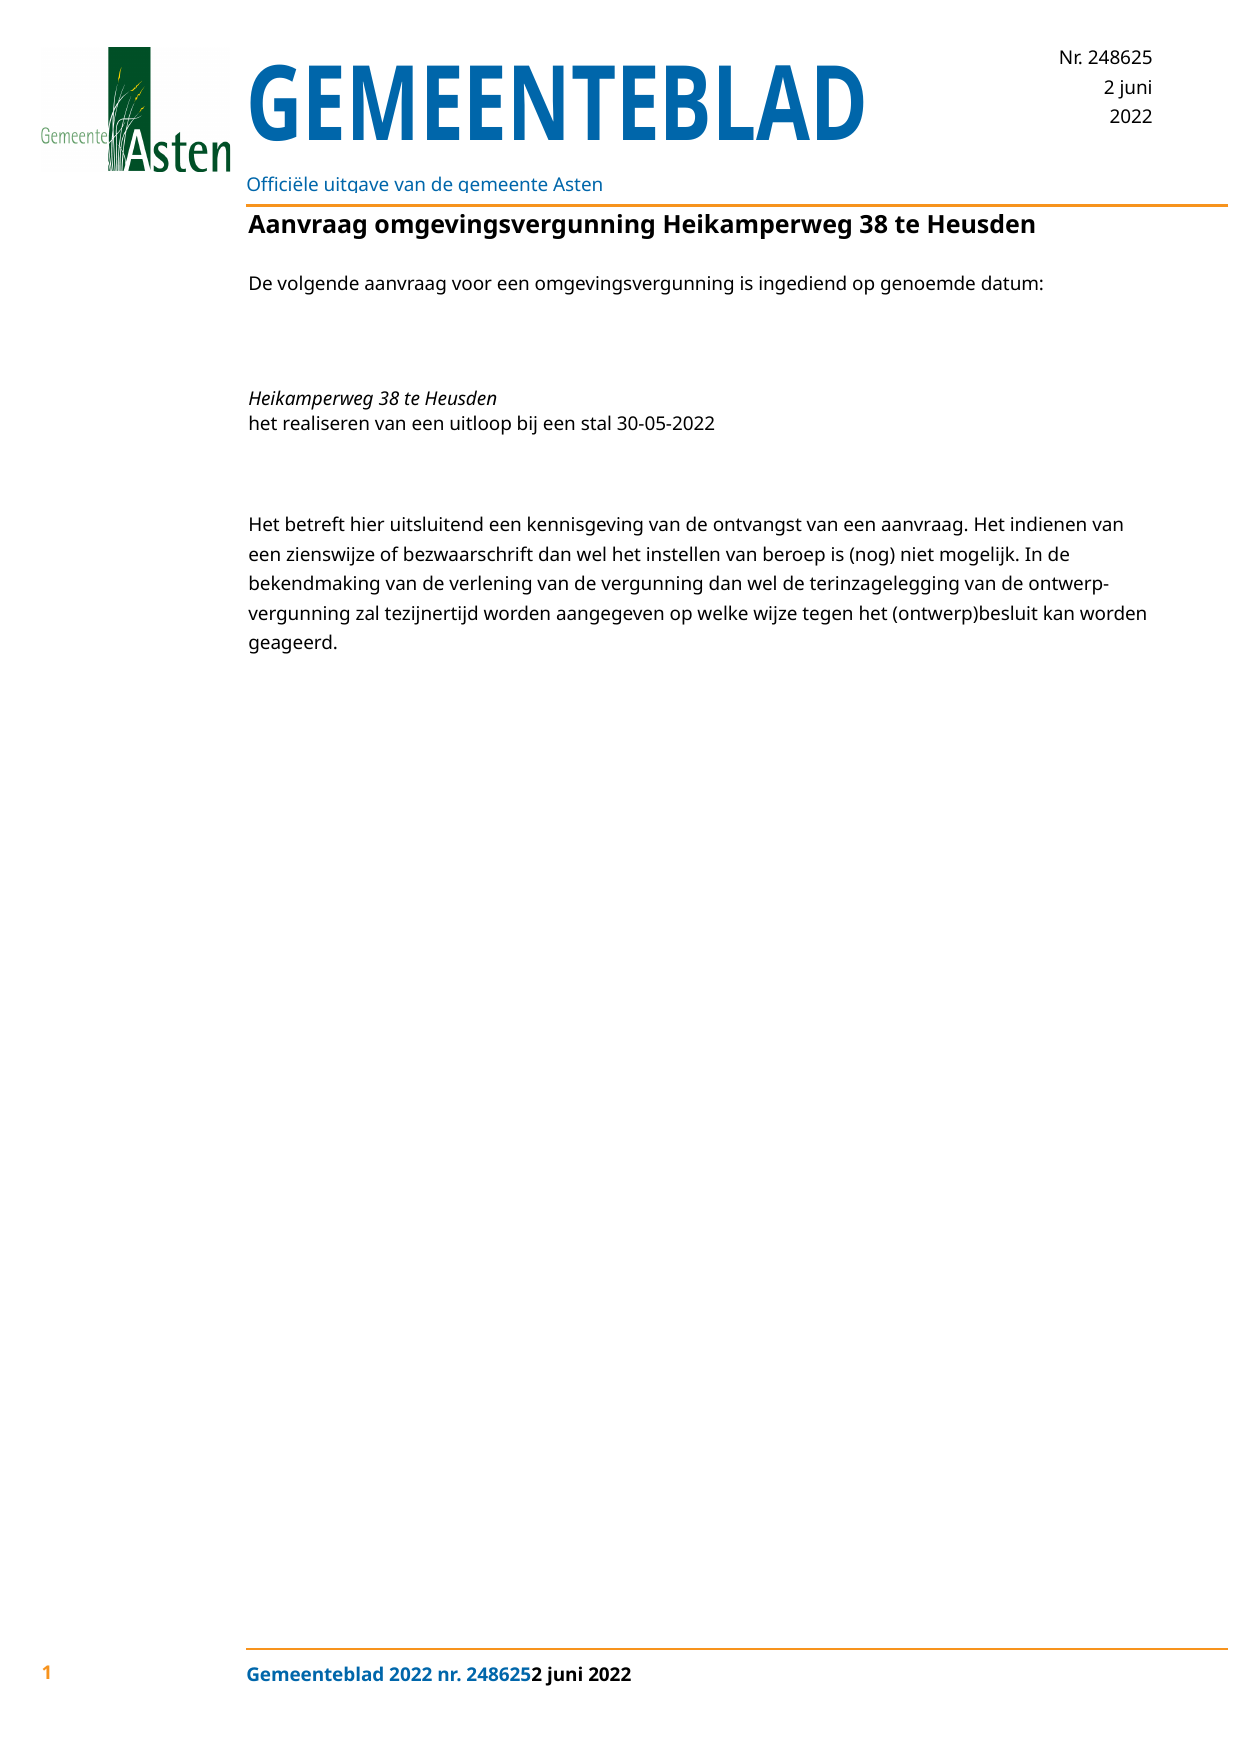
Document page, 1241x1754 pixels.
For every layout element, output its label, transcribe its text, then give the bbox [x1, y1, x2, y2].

text het realiseren van een uitloop bij een stal 30-05-2022 [248, 410, 1152, 436]
text Het betreft hier uitsluitend een kennisgeving van de ontvangst van een aanvraag. Het indienen van een zienswijze of bezwaarschrift dan wel het instellen van beroep is (nog) niet mogelijk. In de bekendmaking van de verlening van de vergunning dan wel de terinzagelegging van de ontwerp-vergunning zal tezijnertijd worden aangegeven op welke wijze tegen het (ontwerp)besluit kan worden geageerd. [248, 511, 1152, 655]
text De volgende aanvraag voor een omgevingsvergunning is ingediend op genoemde datum: [248, 270, 1152, 296]
text Heikamperweg 38 te Heusden [248, 385, 1152, 410]
text Aanvraag omgevingsvergunning Heikamperweg 38 te Heusden [248, 207, 1152, 241]
picture [41, 47, 231, 172]
